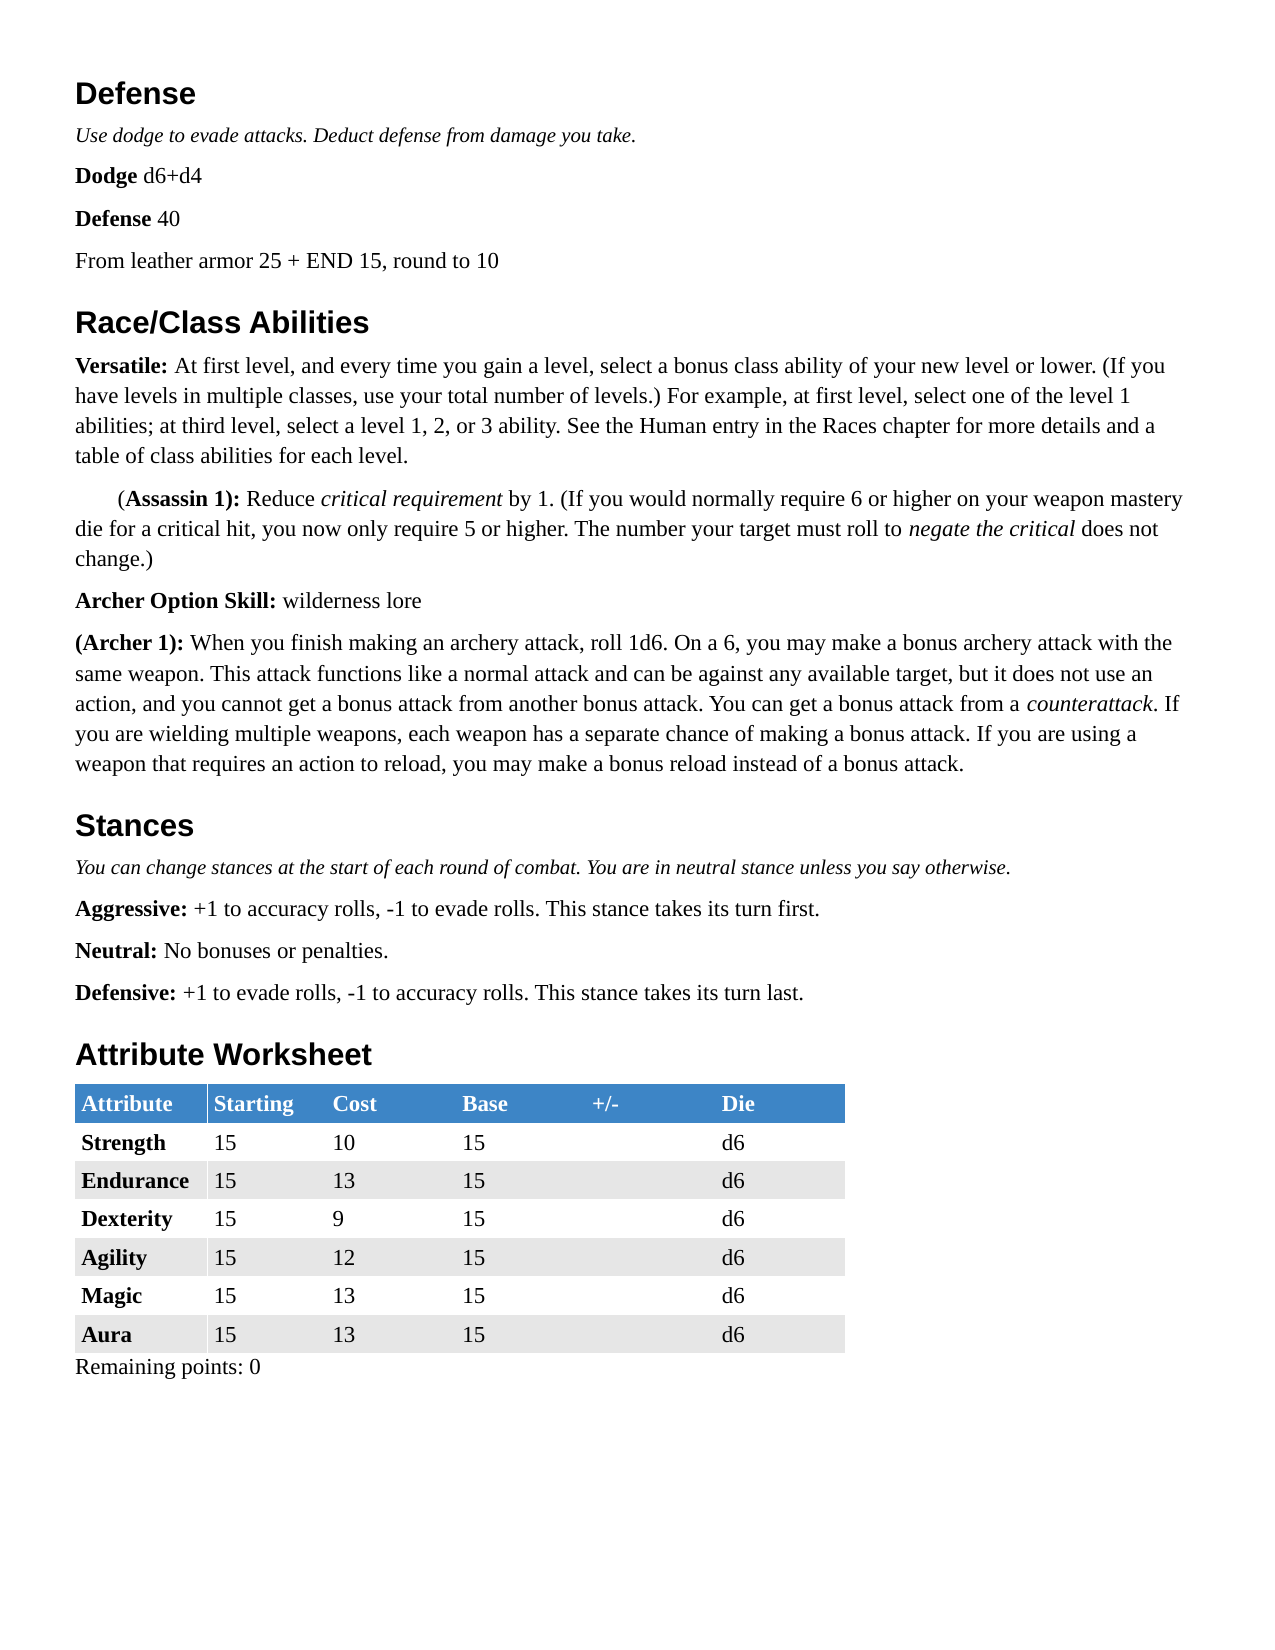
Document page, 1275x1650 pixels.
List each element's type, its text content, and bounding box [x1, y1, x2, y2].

text Use dodge to evade attacks. Deduct defense from damage you take. [75, 123, 1200, 147]
table_cell 15 [208, 1238, 326, 1276]
subtitle Defense [75, 75, 1200, 111]
text From leather armor 25 + END 15, round to 10 [75, 247, 1200, 273]
table_cell 15 [208, 1123, 326, 1161]
table_cell 15 [208, 1200, 326, 1238]
table_cell Dexterity [75, 1200, 207, 1238]
text Versatile: At first level, and every time you gain a level, select a bonus class ability of your new level or lower. (If you have levels in multiple classes, use your total number of levels.) For example, at first level, select one of the level 1 abilities; at third level, select a level 1, 2, or 3 ability. See the Human entry in the Races chapter for more details and a table of class abilities for each level. [75, 352, 1200, 469]
table_cell d6 [716, 1200, 845, 1238]
table_cell 15 [456, 1315, 586, 1353]
table_header Cost [326, 1084, 456, 1123]
text Dodge d6+d4 [75, 162, 1200, 189]
text Aggressive: +1 to accuracy rolls, -1 to evade rolls. This stance takes its turn first. [75, 895, 1200, 921]
table_cell 15 [456, 1200, 586, 1238]
table_cell 12 [326, 1238, 456, 1276]
table_cell [586, 1276, 716, 1315]
table_cell Strength [75, 1123, 207, 1161]
table_cell Agility [75, 1238, 207, 1276]
table_header +/- [586, 1084, 716, 1123]
table_header Base [456, 1084, 586, 1123]
table_cell Aura [75, 1315, 207, 1353]
text (Assassin 1): Reduce critical requirement by 1. (If you would normally require 6 or higher on your weapon mastery die for a critical hit, you now only require 5 or higher. The number your target must roll to negate the critical does not change.) [75, 484, 1200, 571]
subtitle Stances [75, 807, 1200, 843]
table_cell d6 [716, 1123, 845, 1161]
table_cell 10 [326, 1123, 456, 1161]
table_cell 15 [208, 1315, 326, 1353]
table_cell d6 [716, 1161, 845, 1199]
table_cell Endurance [75, 1161, 207, 1199]
table_cell Magic [75, 1276, 207, 1315]
table_cell 15 [208, 1161, 326, 1199]
table_header Starting [208, 1084, 326, 1123]
table_cell 13 [326, 1315, 456, 1353]
table_cell 9 [326, 1200, 456, 1238]
table_cell [586, 1200, 716, 1238]
text Defensive: +1 to evade rolls, -1 to accuracy rolls. This stance takes its turn last. [75, 979, 1200, 1006]
table_cell d6 [716, 1276, 845, 1315]
text (Archer 1): When you finish making an archery attack, roll 1d6. On a 6, you may make a bonus archery attack with the same weapon. This attack functions like a normal attack and can be against any available target, but it does not use an action, and you cannot get a bonus attack from another bonus attack. You can get a bonus attack from a counterattack. If you are wielding multiple weapons, each weapon has a separate chance of making a bonus attack. If you are using a weapon that requires an action to reload, you may make a bonus reload instead of a bonus attack. [75, 629, 1200, 777]
table_cell 15 [456, 1161, 586, 1199]
table_cell 13 [326, 1161, 456, 1199]
table_cell d6 [716, 1238, 845, 1276]
subtitle Attribute Worksheet [75, 1036, 1200, 1072]
table_cell 15 [456, 1238, 586, 1276]
text Remaining points: 0 [75, 1353, 1200, 1379]
table_header Die [716, 1084, 845, 1123]
table_cell 15 [456, 1123, 586, 1161]
table_cell [586, 1238, 716, 1276]
table_cell [586, 1161, 716, 1199]
table_cell [586, 1123, 716, 1161]
text Archer Option Skill: wilderness lore [75, 587, 1200, 613]
table_cell [586, 1315, 716, 1353]
table_cell d6 [716, 1315, 845, 1353]
text You can change stances at the start of each round of combat. You are in neutral stance unless you say otherwise. [75, 855, 1200, 879]
table_cell 13 [326, 1276, 456, 1315]
text Neutral: No bonuses or penalties. [75, 937, 1200, 963]
table_cell 15 [208, 1276, 326, 1315]
text Defense 40 [75, 204, 1200, 231]
table_header Attribute [75, 1084, 207, 1123]
table_cell 15 [456, 1276, 586, 1315]
